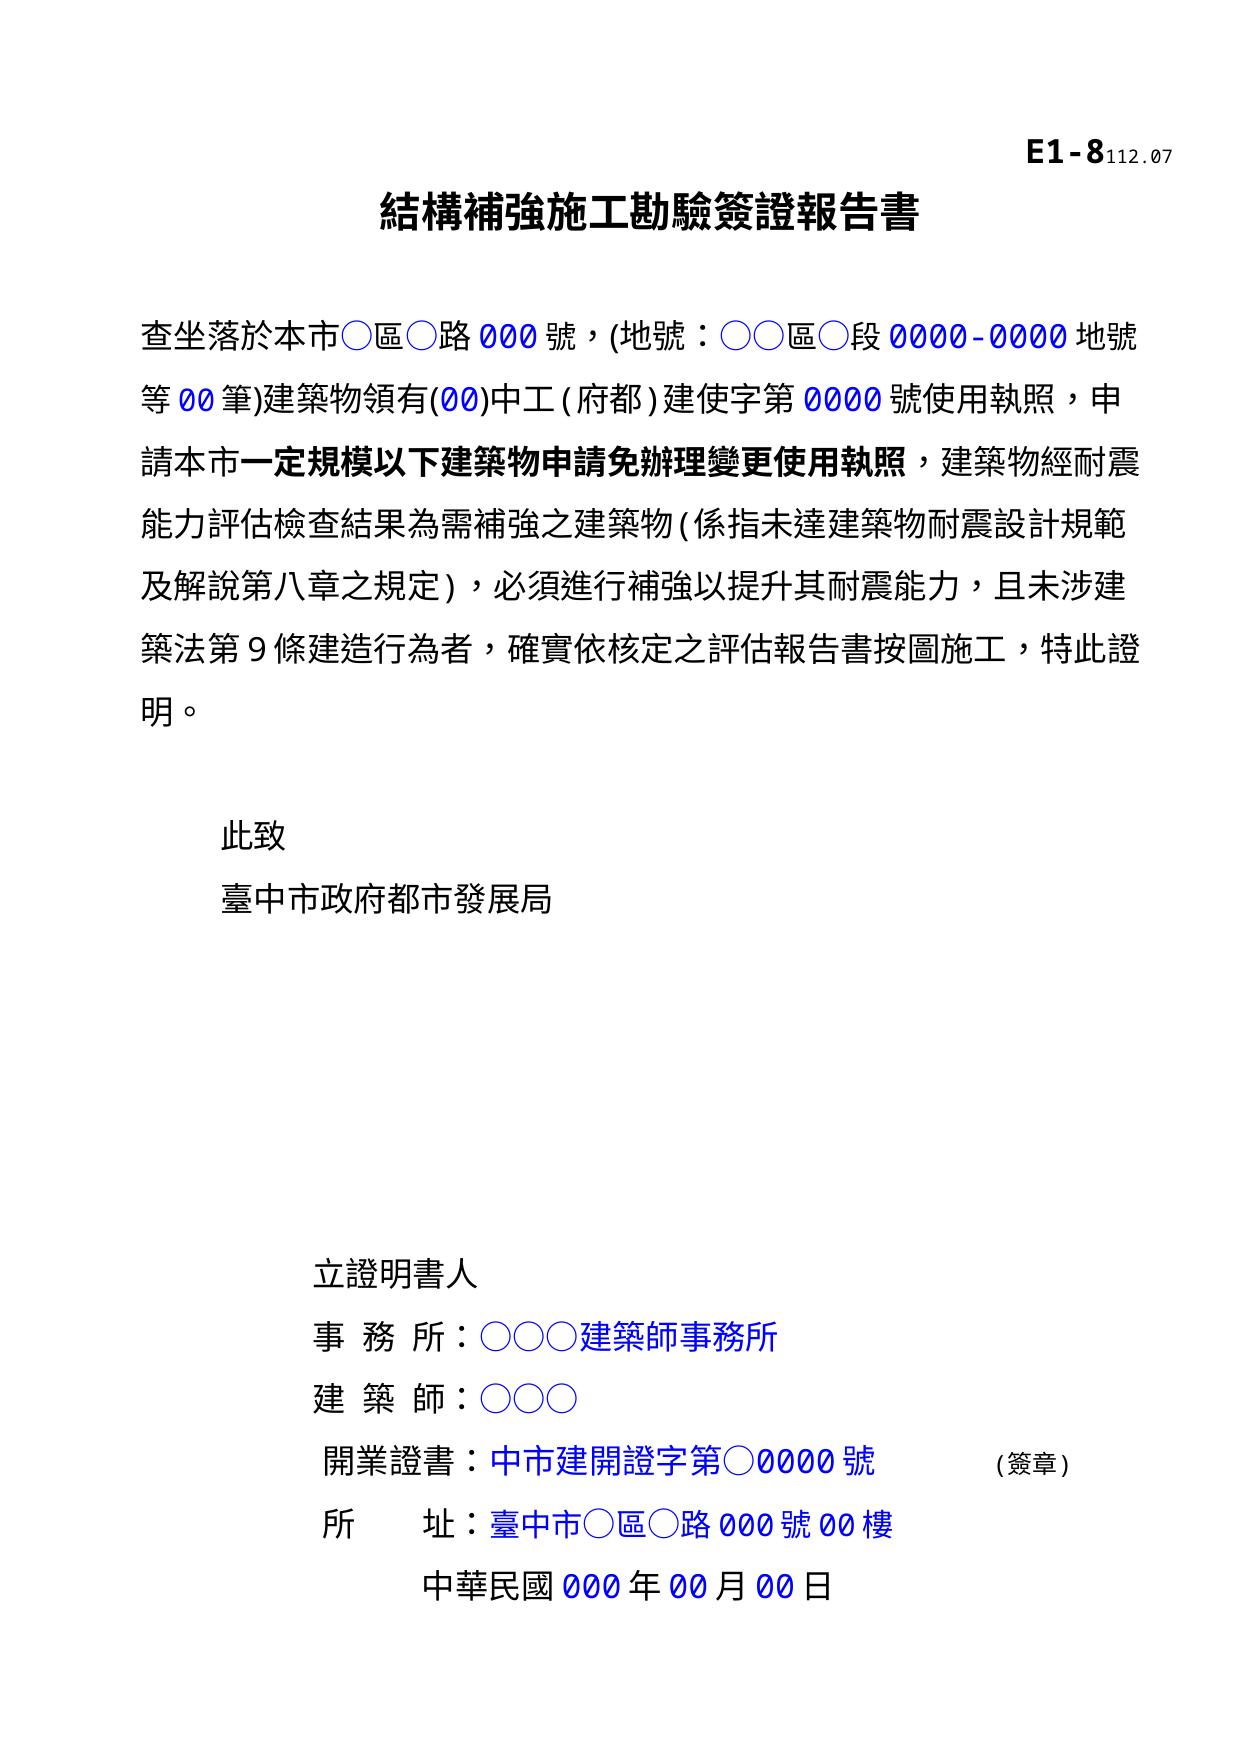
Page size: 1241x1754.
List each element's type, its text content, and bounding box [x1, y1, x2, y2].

text 中華民國000年00月00日 [112, 1543, 1144, 1605]
text 所 址：臺中市○區○路000號00樓 [112, 1480, 1144, 1543]
text 結構補強施工勘驗簽證報告書 [140, 168, 1161, 230]
text 立證明書人 [112, 1230, 1144, 1293]
text 事 務 所：○○○建築師事務所 [112, 1293, 1144, 1355]
text 此致 [140, 793, 1153, 855]
text 查坐落於本市○區○路000號，(地號：○○區○段0000-0000地號等00筆)建築物領有(00)中工(府都)建使字第0000號使用執照，申請本市一定規模以下建築物申請免辦理變更使用執照，建築物經耐震能力評估檢查結果為需補強之建築物(係指未達建築物耐震設計規範及解說第八章之規定)，必須進行補強以提升其耐震能力，且未涉建築法第9條建造行為者，確實依核定之評估報告書按圖施工，特此證明。 [140, 293, 1153, 730]
text 建 築 師：○○○ [112, 1355, 1144, 1418]
text 臺中市政府都市發展局 [140, 855, 1153, 918]
text 開業證書：中市建開證字第○0000號 (簽章) [112, 1418, 1144, 1480]
